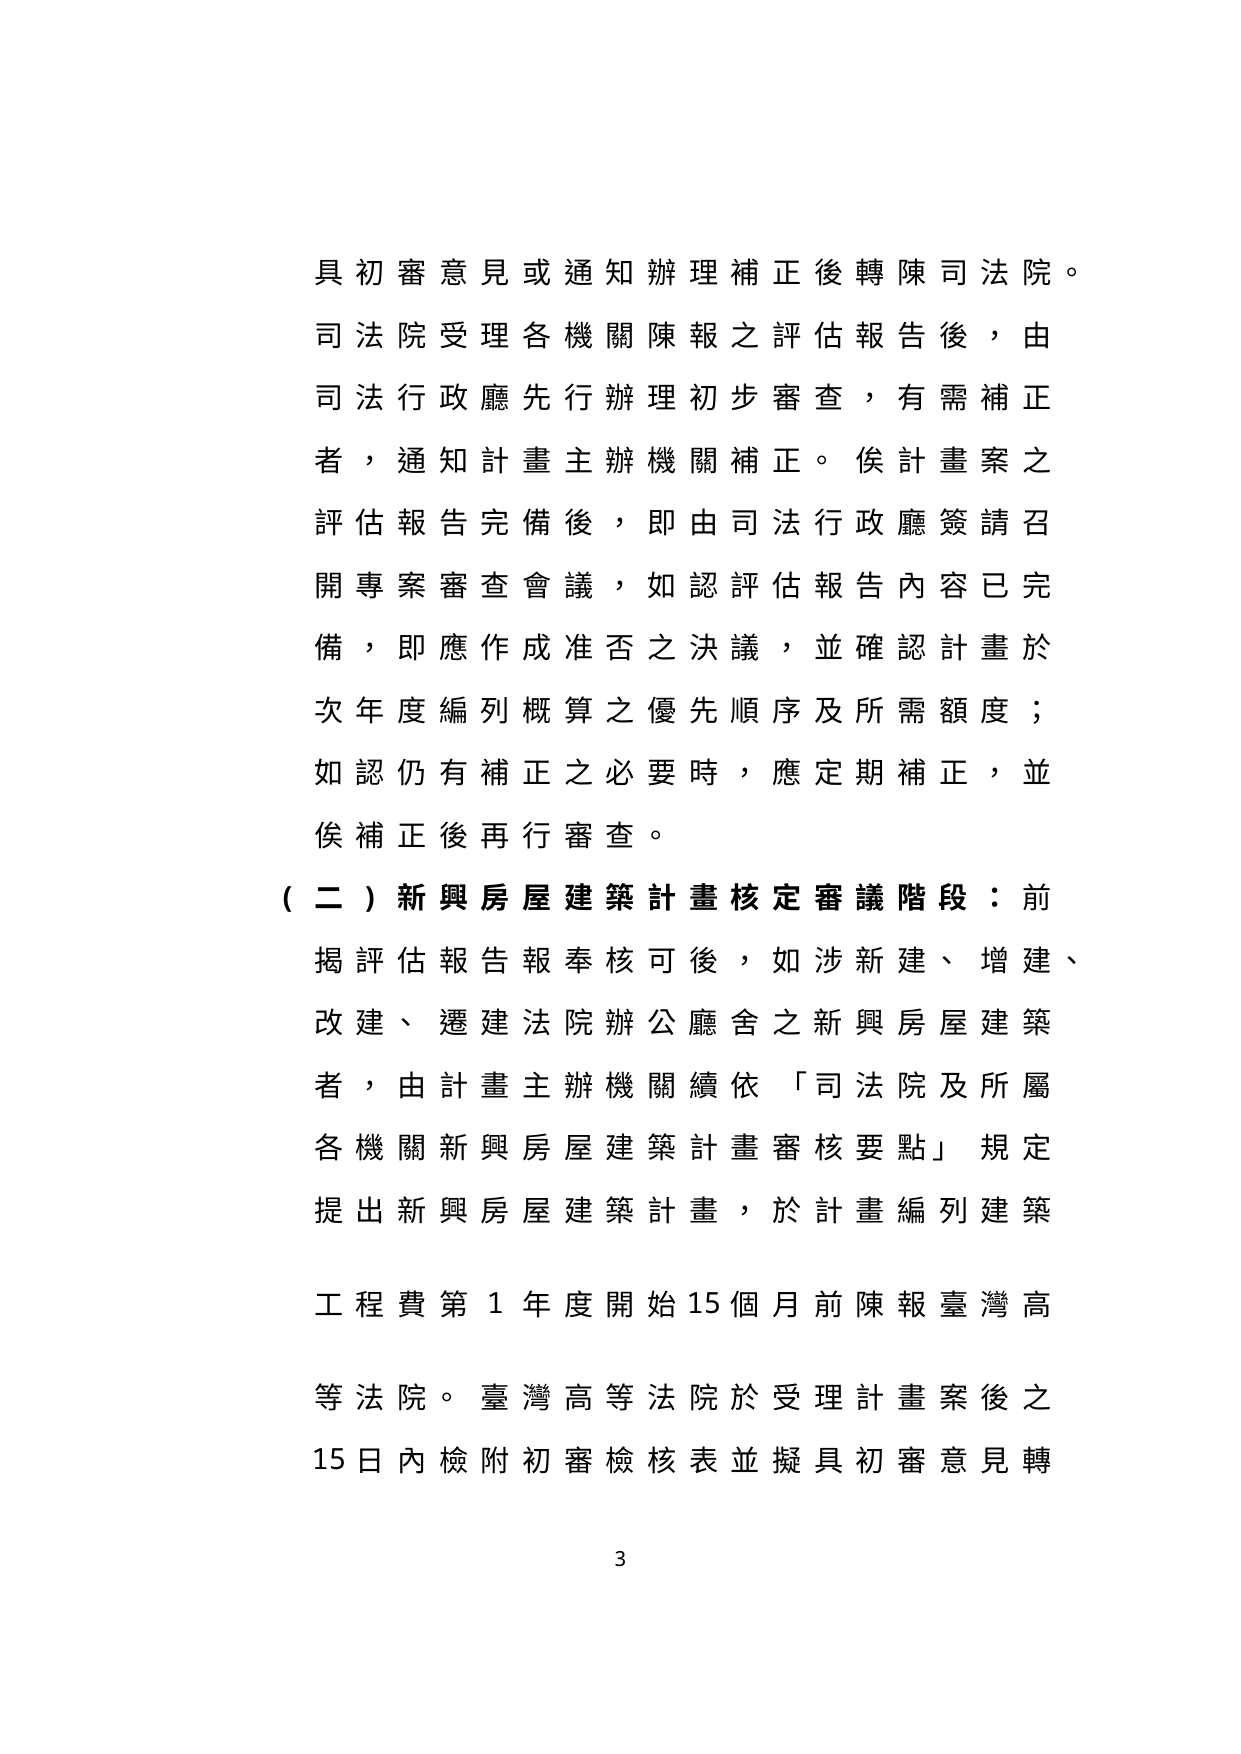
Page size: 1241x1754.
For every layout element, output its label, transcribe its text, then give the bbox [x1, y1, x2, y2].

text (一)辦公廳舍計畫評估報告審查階段：依據「司法院及所屬各機關新設購置及拆除改增擴遷建法院辦公廳室評估審查要點」，司法院及所屬辦理五千萬元以上之新設、購置及拆除、改、增、擴、遷建法院辦公廳舍，除依相關法令規定辦理外，應提出評估報告，並陳報臺灣高等法院辦理計畫初審。臺灣高等法院於收受所屬各機關陳報評估報告後，應於15日內完成初審，擬具初審意見或通知辦理補正後轉陳司法院。司法院受理各機關陳報之評估報告後，由司法行政廳先行辦理初步審查，有需補正者，通知計畫主辦機關補正。俟計畫案之評估報告完備後，即由司法行政廳簽請召開專案審查會議，如認評估報告內容已完備，即應作成准否之決議，並確認計畫於次年度編列概算之優先順序及所需額度；如認仍有補正之必要時，應定期補正，並俟補正後再行審查。 [242, 229, 1058, 854]
text (二)新興房屋建築計畫核定審議階段：前揭評估報告報奉核可後，如涉新建、增建、改建、遷建法院辦公廳舍之新興房屋建築者，由計畫主辦機關續依「司法院及所屬各機關新興房屋建築計畫審核要點」規定提出新興房屋建築計畫，於計畫編列建築工程費第1年度開始15個月前陳報臺灣高等法院。臺灣高等法院於受理計畫案後之15日內檢附初審檢核表並擬具初審意見轉陳司法院。司法院於受理新興房屋建築計畫後，應即由秘書處同時分會各業務廳處，並於彙齊相關廳處審查意見後一併通知計畫主辦機關補正。各機關陳報之新興房屋建築計畫毋需補正或補正完竣後，秘書處應簽請由司法院召開專案審查會審查建築物樓層構造型式、計畫經費總額及計畫優先順序，俾於適當年度納入概算處理。 [242, 854, 1058, 1479]
